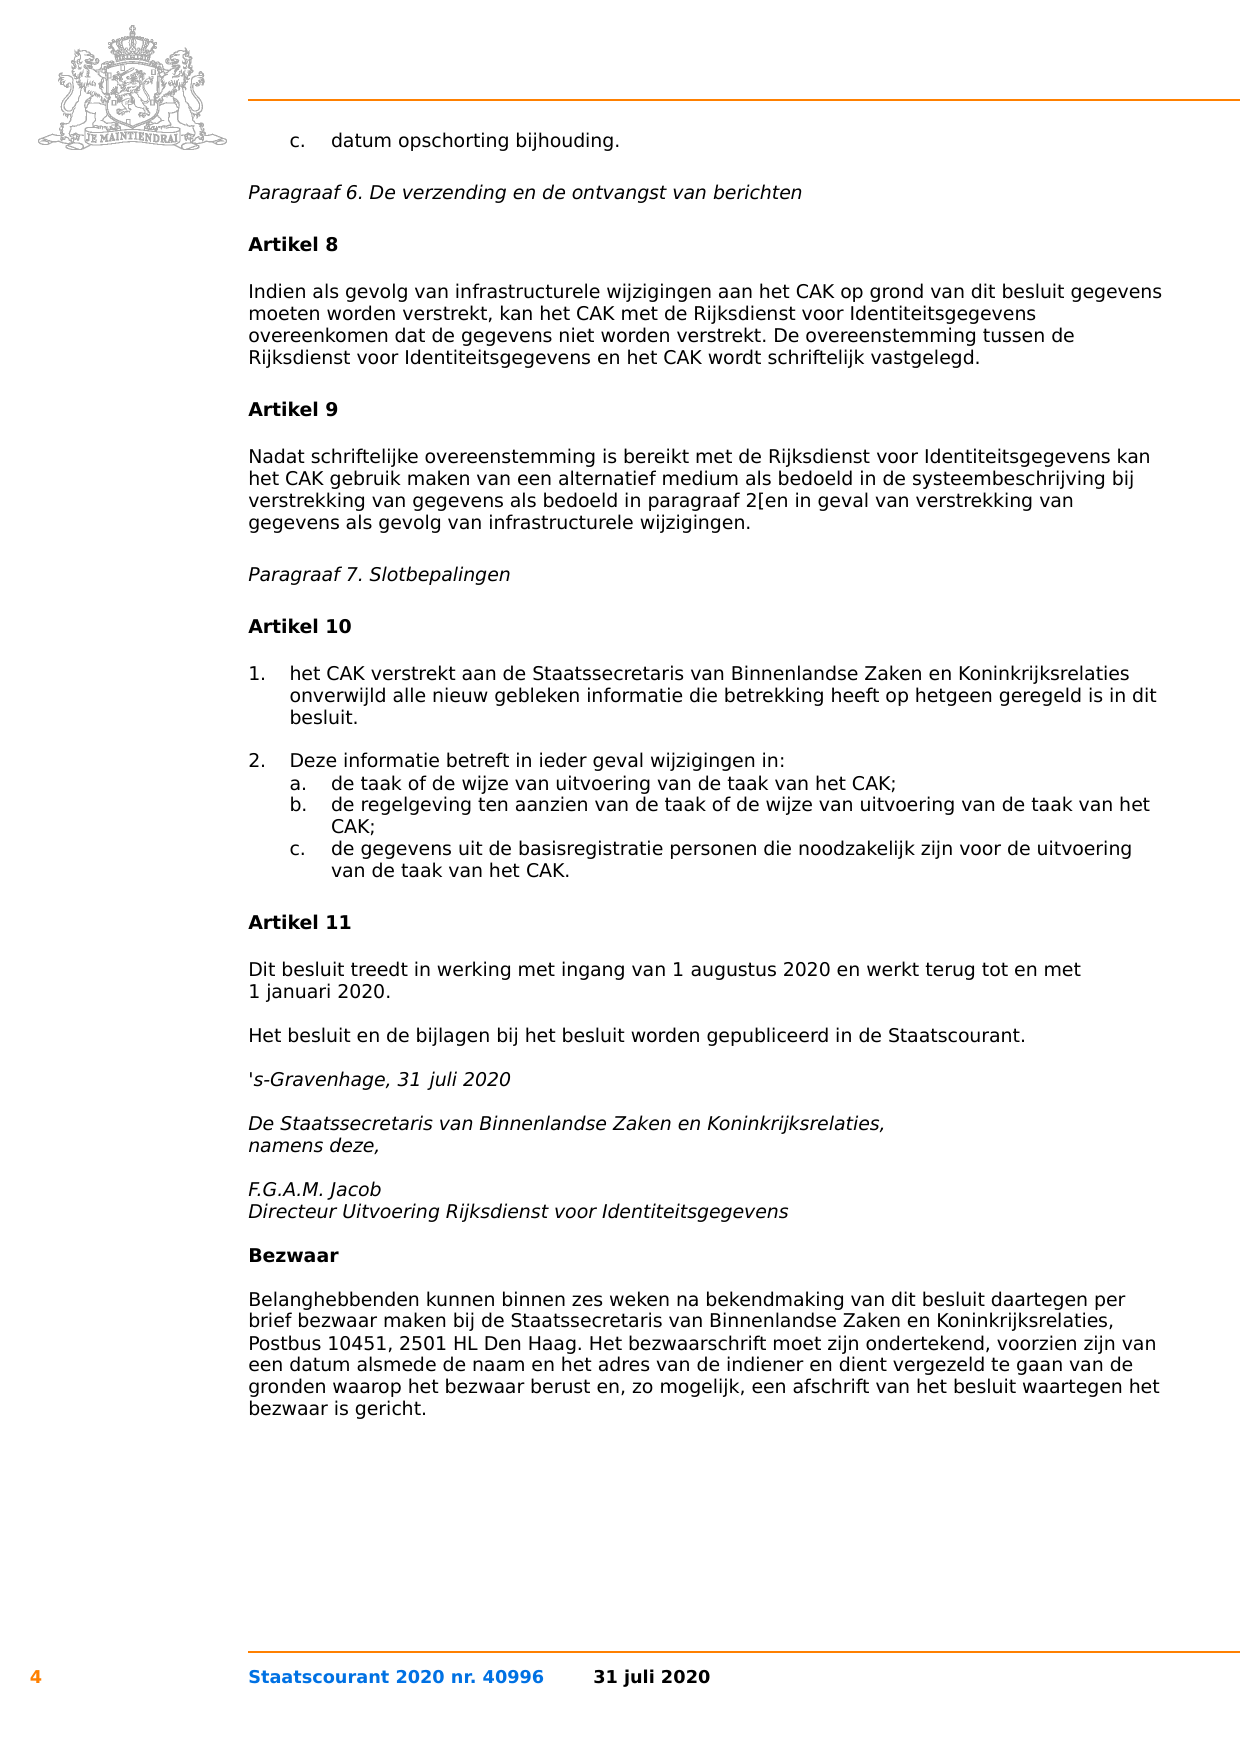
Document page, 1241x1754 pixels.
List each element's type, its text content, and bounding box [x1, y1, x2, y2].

text Indien als gevolg van infrastructurele wijzigingen aan het CAK op grond van dit besluit gegevens moeten worden verstrekt, kan het CAK met de Rijksdienst voor Identiteitsgegevens overeenkomen dat de gegevens niet worden verstrekt. De overeenstemming tussen de Rijksdienst voor Identiteitsgegevens en het CAK wordt schriftelijk vastgelegd. [248, 281, 1163, 369]
text b. de regelgeving ten aanzien van de taak of de wijze van uitvoering van de taak van het CAK; [289, 794, 1163, 838]
text a. de taak of de wijze van uitvoering van de taak van het CAK; [289, 772, 1163, 794]
text 2. Deze informatie betreft in ieder geval wijzigingen in: [248, 750, 1163, 772]
text Het besluit en de bijlagen bij het besluit worden gepubliceerd in de Staatscourant. [248, 1025, 1163, 1047]
subtitle Artikel 11 [248, 912, 1163, 934]
text Nadat schriftelijke overeenstemming is bereikt met de Rijksdienst voor Identiteitsgegevens kan het CAK gebruik maken van een alternatief medium als bedoeld in de systeembeschrijving bij verstrekking van gegevens als bedoeld in paragraaf 2[en in geval van verstrekking van gegevens als gevolg van infrastructurele wijzigingen. [248, 446, 1163, 534]
picture [38, 25, 227, 150]
subtitle Artikel 9 [248, 399, 1163, 421]
subtitle Artikel 8 [248, 234, 1163, 256]
text Dit besluit treedt in werking met ingang van 1 augustus 2020 en werkt terug tot en met 1 januari 2020. [248, 959, 1163, 1003]
text c. datum opschorting bijhouding. [289, 130, 1163, 152]
text Belanghebbenden kunnen binnen zes weken na bekendmaking van dit besluit daartegen per brief bezwaar maken bij de Staatssecretaris van Binnenlandse Zaken en Koninkrijksrelaties, Postbus 10451, 2501 HL Den Haag. Het bezwaarschrift moet zijn ondertekend, voorzien zijn van een datum alsmede de naam en het adres van de indiener en dient vergezeld te gaan van de gronden waarop het bezwaar berust en, zo mogelijk, een afschrift van het besluit waartegen het bezwaar is gericht. [248, 1288, 1163, 1420]
text Bezwaar [248, 1244, 1163, 1267]
subtitle Paragraaf 6. De verzending en de ontvangst van berichten [248, 182, 1163, 204]
text De Staatssecretaris van Binnenlandse Zaken en Koninkrijksrelaties, namens deze, F.G.A.M. Jacob Directeur Uitvoering Rijksdienst voor Identiteitsgegevens [248, 1113, 1163, 1223]
subtitle Paragraaf 7. Slotbepalingen [248, 564, 1163, 586]
text c. de gegevens uit de basisregistratie personen die noodzakelijk zijn voor de uitvoering van de taak van het CAK. [289, 838, 1163, 882]
text 1. het CAK verstrekt aan de Staatssecretaris van Binnenlandse Zaken en Koninkrijksrelaties onverwijld alle nieuw gebleken informatie die betrekking heeft op hetgeen geregeld is in dit besluit. [248, 663, 1163, 728]
text 's-Gravenhage, 31 juli 2020 [248, 1069, 1163, 1091]
subtitle Artikel 10 [248, 616, 1163, 638]
